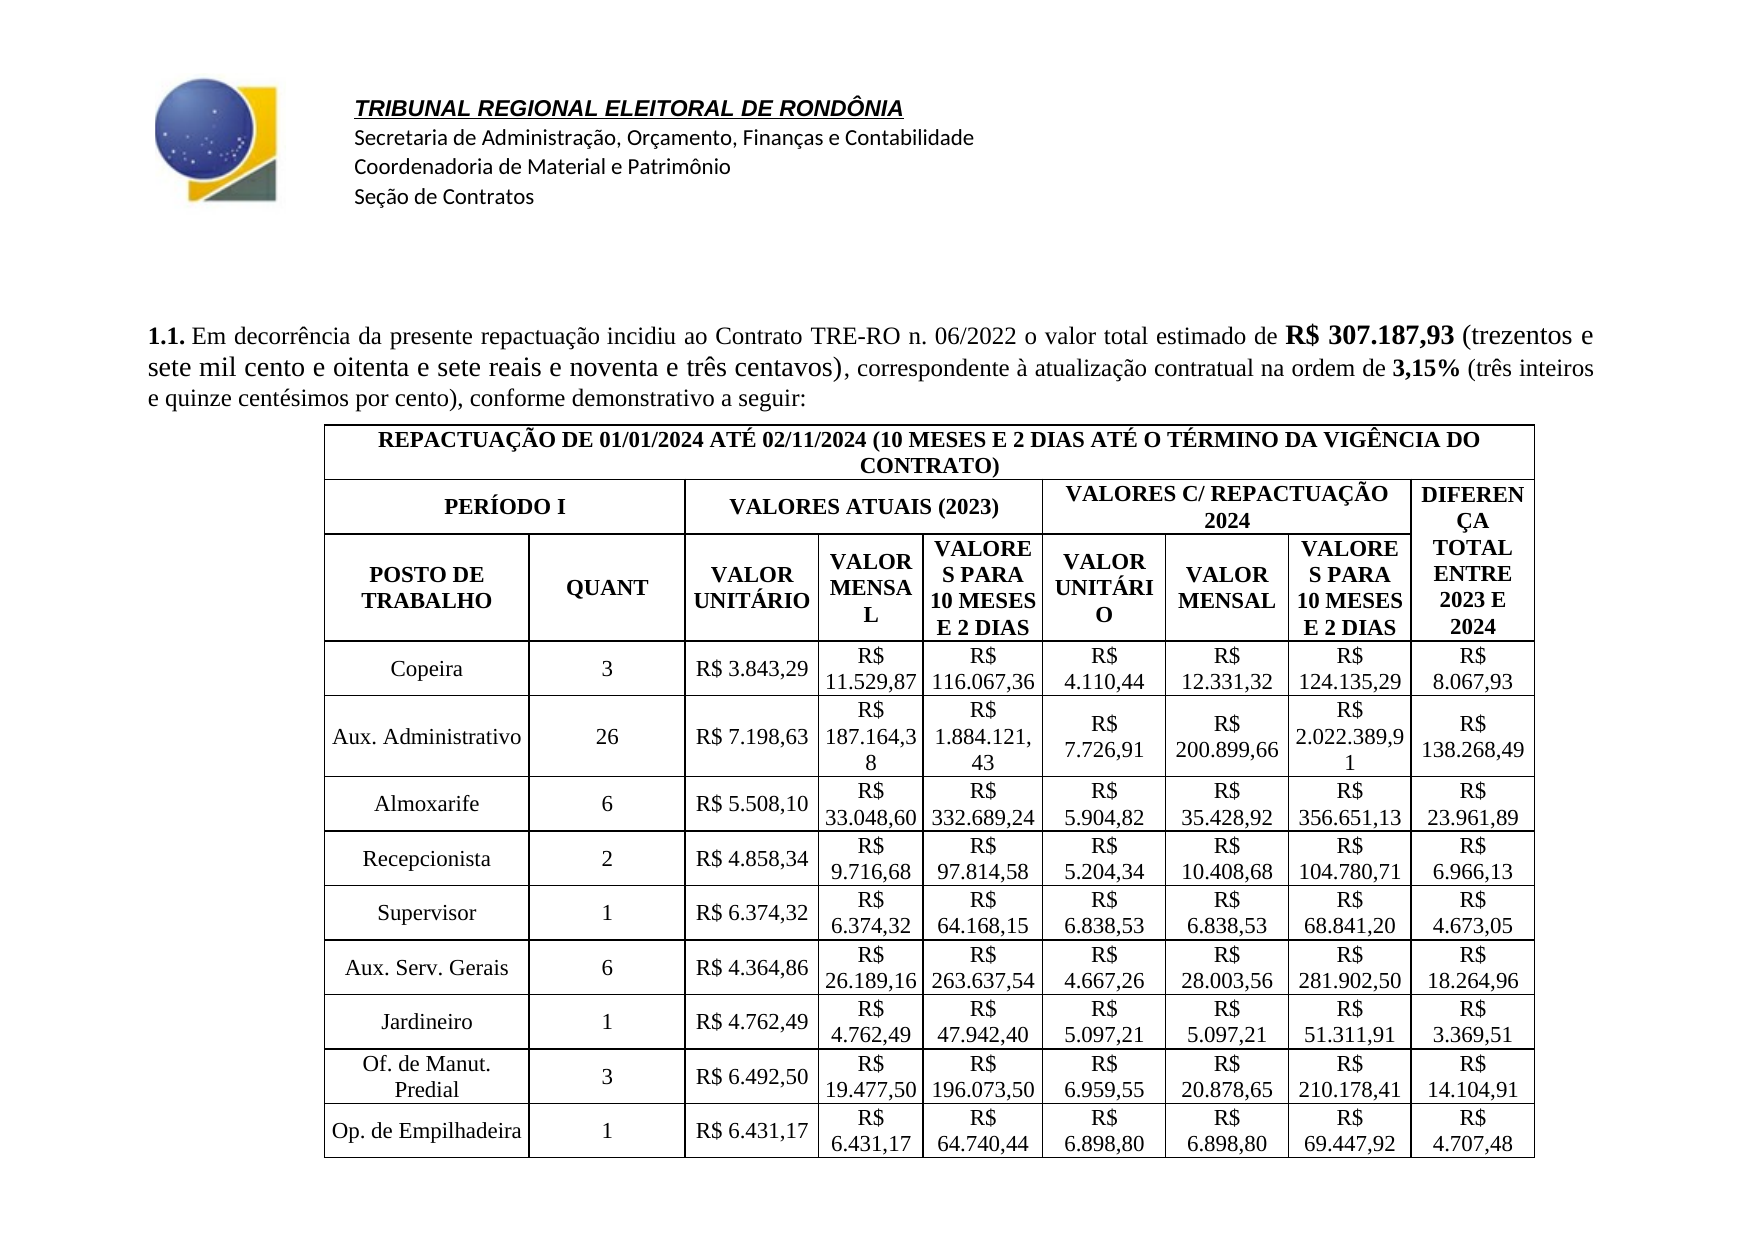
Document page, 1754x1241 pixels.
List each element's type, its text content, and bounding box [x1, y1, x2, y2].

table_cell 3 [530, 642, 684, 695]
table_cell R$ 187.164,38 [819, 696, 922, 776]
table_cell 1 [530, 995, 684, 1048]
table_cell R$ 69.447,92 [1289, 1104, 1410, 1157]
table_cell R$ 4.762,49 [819, 995, 922, 1048]
table_cell Supervisor [325, 886, 528, 939]
table_cell R$ 14.104,91 [1412, 1050, 1534, 1102]
table_cell R$ 6.898,80 [1043, 1104, 1165, 1157]
table_cell VALOR MENSAL [1166, 535, 1288, 640]
table_cell 3 [530, 1050, 684, 1102]
table_cell R$ 4.858,34 [686, 832, 818, 884]
table_cell R$ 97.814,58 [924, 832, 1042, 884]
table_cell 6 [530, 777, 684, 830]
table_cell Op. de Empilhadeira [325, 1104, 528, 1157]
table_cell R$ 6.898,80 [1166, 1104, 1288, 1157]
table_cell R$ 19.477,50 [819, 1050, 922, 1102]
table_cell POSTO DE TRABALHO [325, 535, 528, 640]
table_cell R$ 6.374,32 [819, 886, 922, 939]
table_cell Jardineiro [325, 995, 528, 1048]
table_cell R$ 1.884.121,43 [924, 696, 1042, 776]
table_cell R$ 124.135,29 [1289, 642, 1410, 695]
table_cell R$ 26.189,16 [819, 941, 922, 993]
table_cell R$ 332.689,24 [924, 777, 1042, 830]
table_cell R$ 263.637,54 [924, 941, 1042, 993]
table_cell Almoxarife [325, 777, 528, 830]
table_cell R$ 4.673,05 [1412, 886, 1534, 939]
table_cell VALORES C/ REPACTUAÇÃO 2024 [1043, 480, 1410, 533]
table_cell R$ 4.762,49 [686, 995, 818, 1048]
table_cell VALOR MENSAL [819, 535, 922, 640]
table_cell Copeira [325, 642, 528, 695]
table_cell 1 [530, 1104, 684, 1157]
table_cell 6 [530, 941, 684, 993]
table_cell Aux. Administrativo [325, 696, 528, 776]
table_cell R$ 6.838,53 [1043, 886, 1165, 939]
table_cell VALORES PARA 10 MESES E 2 DIAS [1289, 535, 1410, 640]
table_cell R$ 23.961,89 [1412, 777, 1534, 830]
table_cell R$ 196.073,50 [924, 1050, 1042, 1102]
table_cell Recepcionista [325, 832, 528, 884]
table_cell Of. de Manut. Predial [325, 1050, 528, 1102]
table_cell R$ 6.959,55 [1043, 1050, 1165, 1102]
table_cell 26 [530, 696, 684, 776]
table_cell R$ 6.431,17 [819, 1104, 922, 1157]
table_cell R$ 64.168,15 [924, 886, 1042, 939]
table_cell VALORES PARA 10 MESES E 2 DIAS [924, 535, 1042, 640]
table_cell R$ 7.198,63 [686, 696, 818, 776]
table_cell R$ 68.841,20 [1289, 886, 1410, 939]
table_cell VALOR UNITÁRIO [686, 535, 818, 640]
table_cell 2 [530, 832, 684, 884]
table_cell R$ 116.067,36 [924, 642, 1042, 695]
table_cell R$ 10.408,68 [1166, 832, 1288, 884]
table_cell R$ 2.022.389,91 [1289, 696, 1410, 776]
table_cell R$ 5.904,82 [1043, 777, 1165, 830]
table_cell R$ 51.311,91 [1289, 995, 1410, 1048]
table_cell R$ 6.374,32 [686, 886, 818, 939]
table_cell R$ 6.966,13 [1412, 832, 1534, 884]
table_cell R$ 4.707,48 [1412, 1104, 1534, 1157]
table_cell VALOR UNITÁRIO [1043, 535, 1165, 640]
table_cell R$ 4.364,86 [686, 941, 818, 993]
table_cell R$ 5.508,10 [686, 777, 818, 830]
table_cell QUANT [530, 535, 684, 640]
table_cell VALORES ATUAIS (2023) [686, 480, 1042, 533]
table_cell R$ 3.843,29 [686, 642, 818, 695]
table_cell R$ 5.097,21 [1043, 995, 1165, 1048]
table_cell R$ 281.902,50 [1289, 941, 1410, 993]
table_cell R$ 210.178,41 [1289, 1050, 1410, 1102]
table_cell R$ 138.268,49 [1412, 696, 1534, 776]
table_cell R$ 18.264,96 [1412, 941, 1534, 993]
table_cell Aux. Serv. Gerais [325, 941, 528, 993]
table_cell R$ 3.369,51 [1412, 995, 1534, 1048]
table_cell DIFERENÇA TOTAL ENTRE 2023 E 2024 [1412, 480, 1534, 640]
table_cell R$ 6.431,17 [686, 1104, 818, 1157]
table_cell R$ 4.667,26 [1043, 941, 1165, 993]
table_cell R$ 35.428,92 [1166, 777, 1288, 830]
table_cell R$ 9.716,68 [819, 832, 922, 884]
table_cell PERÍODO I [325, 480, 684, 533]
table_cell R$ 20.878,65 [1166, 1050, 1288, 1102]
table_cell R$ 104.780,71 [1289, 832, 1410, 884]
table_cell R$ 6.838,53 [1166, 886, 1288, 939]
table_cell R$ 33.048,60 [819, 777, 922, 830]
table_cell R$ 200.899,66 [1166, 696, 1288, 776]
table_cell R$ 6.492,50 [686, 1050, 818, 1102]
table_cell R$ 12.331,32 [1166, 642, 1288, 695]
table_cell R$ 28.003,56 [1166, 941, 1288, 993]
table_cell R$ 4.110,44 [1043, 642, 1165, 695]
table_cell R$ 7.726,91 [1043, 696, 1165, 776]
table_header REPACTUAÇÃO DE 01/01/2024 ATÉ 02/11/2024 (10 MESES E 2 DIAS ATÉ O TÉRMINO DA VIGÊNCIA DO CONTRATO) [325, 426, 1534, 478]
table_cell R$ 11.529,87 [819, 642, 922, 695]
table_cell R$ 47.942,40 [924, 995, 1042, 1048]
table_cell R$ 356.651,13 [1289, 777, 1410, 830]
table_cell R$ 5.204,34 [1043, 832, 1165, 884]
table_cell R$ 64.740,44 [924, 1104, 1042, 1157]
table_cell R$ 5.097,21 [1166, 995, 1288, 1048]
table_cell R$ 8.067,93 [1412, 642, 1534, 695]
table_cell 1 [530, 886, 684, 939]
text 1.1. Em decorrência da presente repactuação incidiu ao Contrato TRE-RO n. 06/2022 o valor total estimado de R$ 307.187,93 (trezentos e sete mil cento e oitenta e sete reais e noventa e três centavos), correspondente à atualização contratual na ordem de 3,15% (três inteiros e quinze centésimos por cento), conforme demonstrativo a seguir: [148, 318, 1594, 412]
